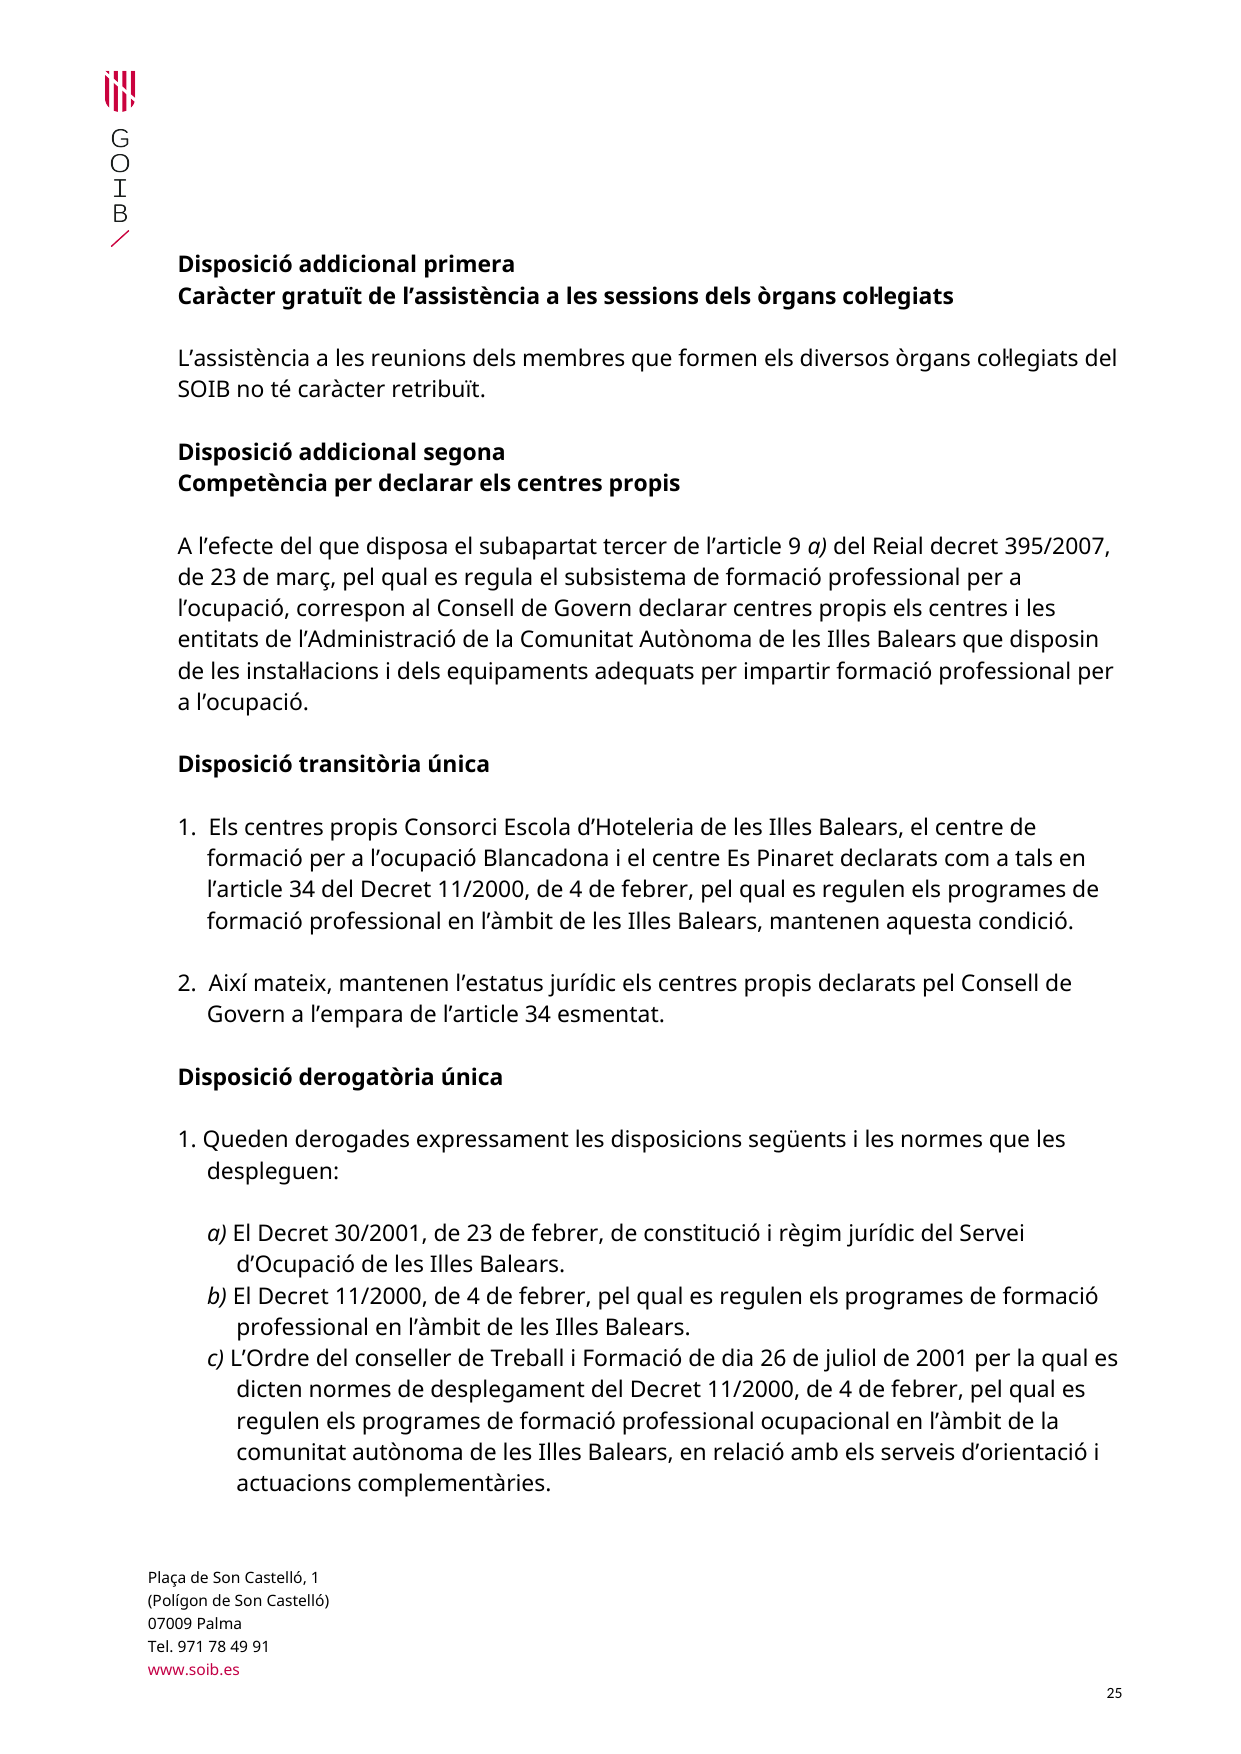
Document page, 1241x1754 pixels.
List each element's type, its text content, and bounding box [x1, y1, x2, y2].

text Disposició addicional segona [177, 436, 1122, 467]
text Disposició transitòria única [177, 748, 1122, 779]
text L’assistència a les reunions dels membres que formen els diversos òrgans col·legiats del SOIB no té caràcter retribuït. [177, 342, 1122, 404]
text b) El Decret 11/2000, de 4 de febrer, pel qual es regulen els programes de formació professional en l’àmbit de les Illes Balears. [207, 1279, 1122, 1342]
text 1. Queden derogades expressament les disposicions següents i les normes que les despleguen: [177, 1123, 1122, 1186]
picture [78, 51, 162, 273]
text c) L’Ordre del conseller de Treball i Formació de dia 26 de juliol de 2001 per la qual es dicten normes de desplegament del Decret 11/2000, de 4 de febrer, pel qual es regulen els programes de formació professional ocupacional en l’àmbit de la comunitat autònoma de les Illes Balears, en relació amb els serveis d’orientació i actuacions complementàries. [207, 1342, 1122, 1498]
text Caràcter gratuït de l’assistència a les sessions dels òrgans col·legiats [177, 279, 1122, 311]
text a) El Decret 30/2001, de 23 de febrer, de constitució i règim jurídic del Servei d’Ocupació de les Illes Balears. [207, 1217, 1122, 1279]
text 1. Els centres propis Consorci Escola d’Hoteleria de les Illes Balears, el centre de formació per a l’ocupació Blancadona i el centre Es Pinaret declarats com a tals en l’article 34 del Decret 11/2000, de 4 de febrer, pel qual es regulen els programes de formació professional en l’àmbit de les Illes Balears, mantenen aquesta condició. [177, 811, 1122, 936]
text Competència per declarar els centres propis [177, 467, 1122, 498]
text A l’efecte del que disposa el subapartat tercer de l’article 9 a) del Reial decret 395/2007, de 23 de març, pel qual es regula el subsistema de formació professional per a l’ocupació, correspon al Consell de Govern declarar centres propis els centres i les entitats de l’Administració de la Comunitat Autònoma de les Illes Balears que disposin de les instal·lacions i dels equipaments adequats per impartir formació professional per a l’ocupació. [177, 529, 1122, 717]
text Disposició addicional primera [177, 248, 1122, 279]
text 2. Així mateix, mantenen l’estatus jurídic els centres propis declarats pel Consell de Govern a l’empara de l’article 34 esmentat. [177, 967, 1122, 1029]
text Disposició derogatòria única [177, 1061, 1122, 1092]
